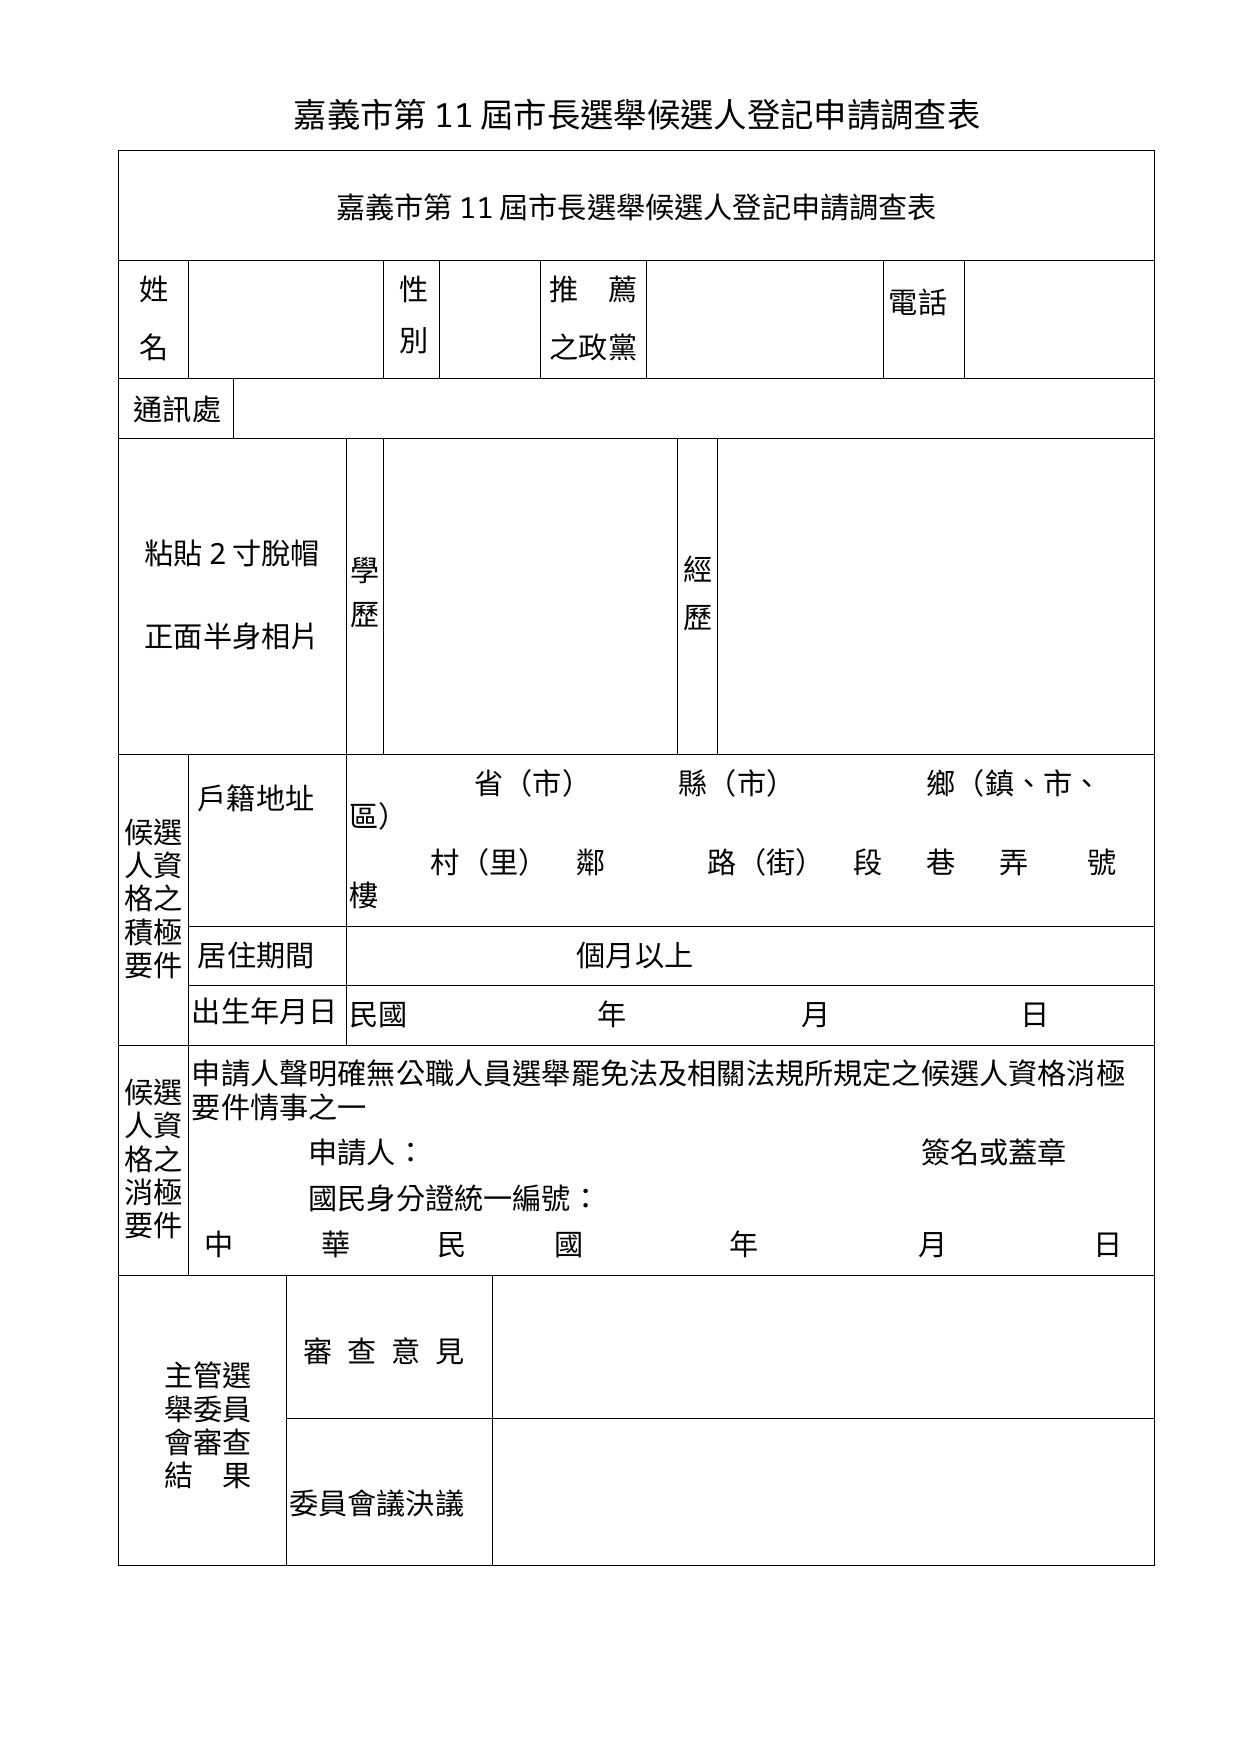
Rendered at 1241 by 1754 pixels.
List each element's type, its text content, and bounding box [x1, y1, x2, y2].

table_cell [493, 1419, 1154, 1565]
table_cell 學歷 [347, 439, 383, 754]
table_header 嘉義市第11屆市長選舉候選人登記申請調查表 [119, 151, 1154, 260]
table_cell 經歷 [678, 439, 717, 754]
table_cell [234, 379, 1154, 437]
table_cell [718, 439, 1154, 754]
table_cell 委員會議決議 [287, 1419, 492, 1565]
table_cell 性 別 [384, 261, 439, 378]
table_cell 個月以上 [347, 927, 1154, 985]
text 嘉義市第11屆市長選舉候選人登記申請調查表 [118, 89, 1122, 137]
table_cell 出生年月日 [189, 986, 346, 1044]
table_cell 通訊處 [119, 379, 233, 437]
table_cell 候選 人資 格之 消極 要件 [119, 1046, 188, 1275]
table_cell 省（市） 縣（市） 鄉（鎮、市、區） 村（里） 鄰 路（街） 段 巷 弄 號 樓 [347, 755, 1154, 926]
table_cell 姓 名 [119, 261, 188, 378]
table_cell 候選 人資 格之 積極 要件 [119, 755, 188, 1044]
table_cell [384, 439, 677, 754]
table_cell 民國 年 月 日 [347, 986, 1154, 1044]
table_cell 推 薦 之政黨 [541, 261, 646, 378]
table_cell 粘貼2寸脫帽 正面半身相片 [119, 439, 346, 754]
table_cell [647, 261, 883, 378]
table_cell 審 查 意 見 [287, 1276, 492, 1418]
table_cell [493, 1276, 1154, 1418]
table_cell 戶籍地址 [189, 755, 346, 926]
table_cell 居住期間 [189, 927, 346, 985]
table_cell 主管選舉委員會審查 結 果 [119, 1276, 286, 1565]
table_cell [440, 261, 540, 378]
table_cell [189, 261, 383, 378]
table_cell 申請人聲明確無公職人員選舉罷免法及相關法規所規定之候選人資格消極要件情事之一 申請人： 簽名或蓋章 國民身分證統一編號： 中 華 民 國 年 月 日 [189, 1046, 1154, 1275]
table_cell 電話 [884, 261, 964, 378]
table_cell [965, 261, 1154, 378]
